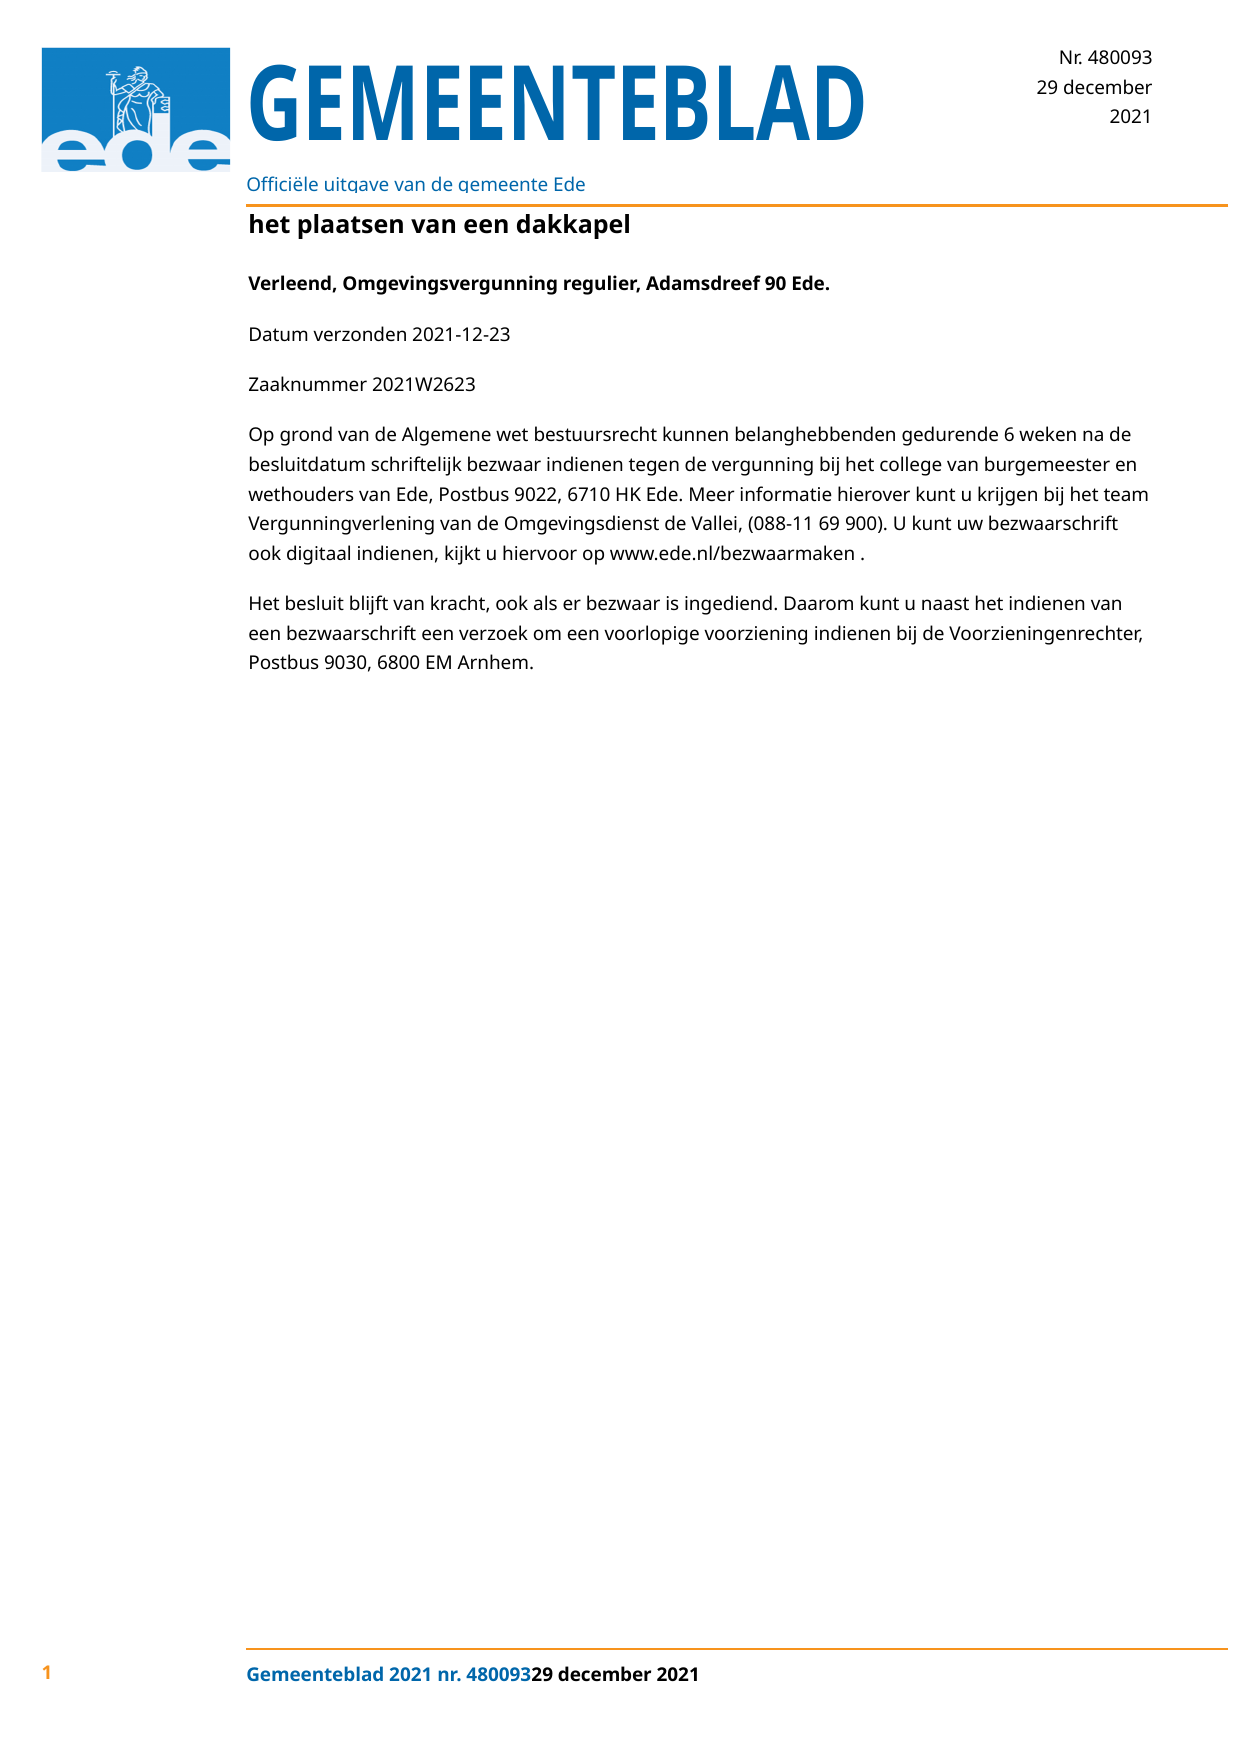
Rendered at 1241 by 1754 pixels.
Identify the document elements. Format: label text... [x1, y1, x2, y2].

text Op grond van de Algemene wet bestuursrecht kunnen belanghebbenden gedurende 6 weken na de besluitdatum schriftelijk bezwaar indienen tegen de vergunning bij het college van burgemeester en wethouders van Ede, Postbus 9022, 6710 HK Ede. Meer informatie hierover kunt u krijgen bij het team Vergunningverlening van de Omgevingsdienst de Vallei, (088-11 69 900). U kunt uw bezwaarschrift ook digitaal indienen, kijkt u hiervoor op www.ede.nl/bezwaarmaken . [248, 422, 1152, 566]
picture [41, 47, 231, 172]
text Het besluit blijft van kracht, ook als er bezwaar is ingediend. Daarom kunt u naast het indienen van een bezwaarschrift een verzoek om een voorlopige voorziening indienen bij de Voorzieningenrechter, Postbus 9030, 6800 EM Arnhem. [248, 590, 1152, 675]
text Zaaknummer 2021W2623 [248, 371, 1152, 397]
text het plaatsen van een dakkapel [248, 207, 1152, 241]
text Verleend, Omgevingsvergunning regulier, Adamsdreef 90 Ede. [248, 270, 1152, 296]
text Datum verzonden 2021-12-23 [248, 321, 1152, 346]
